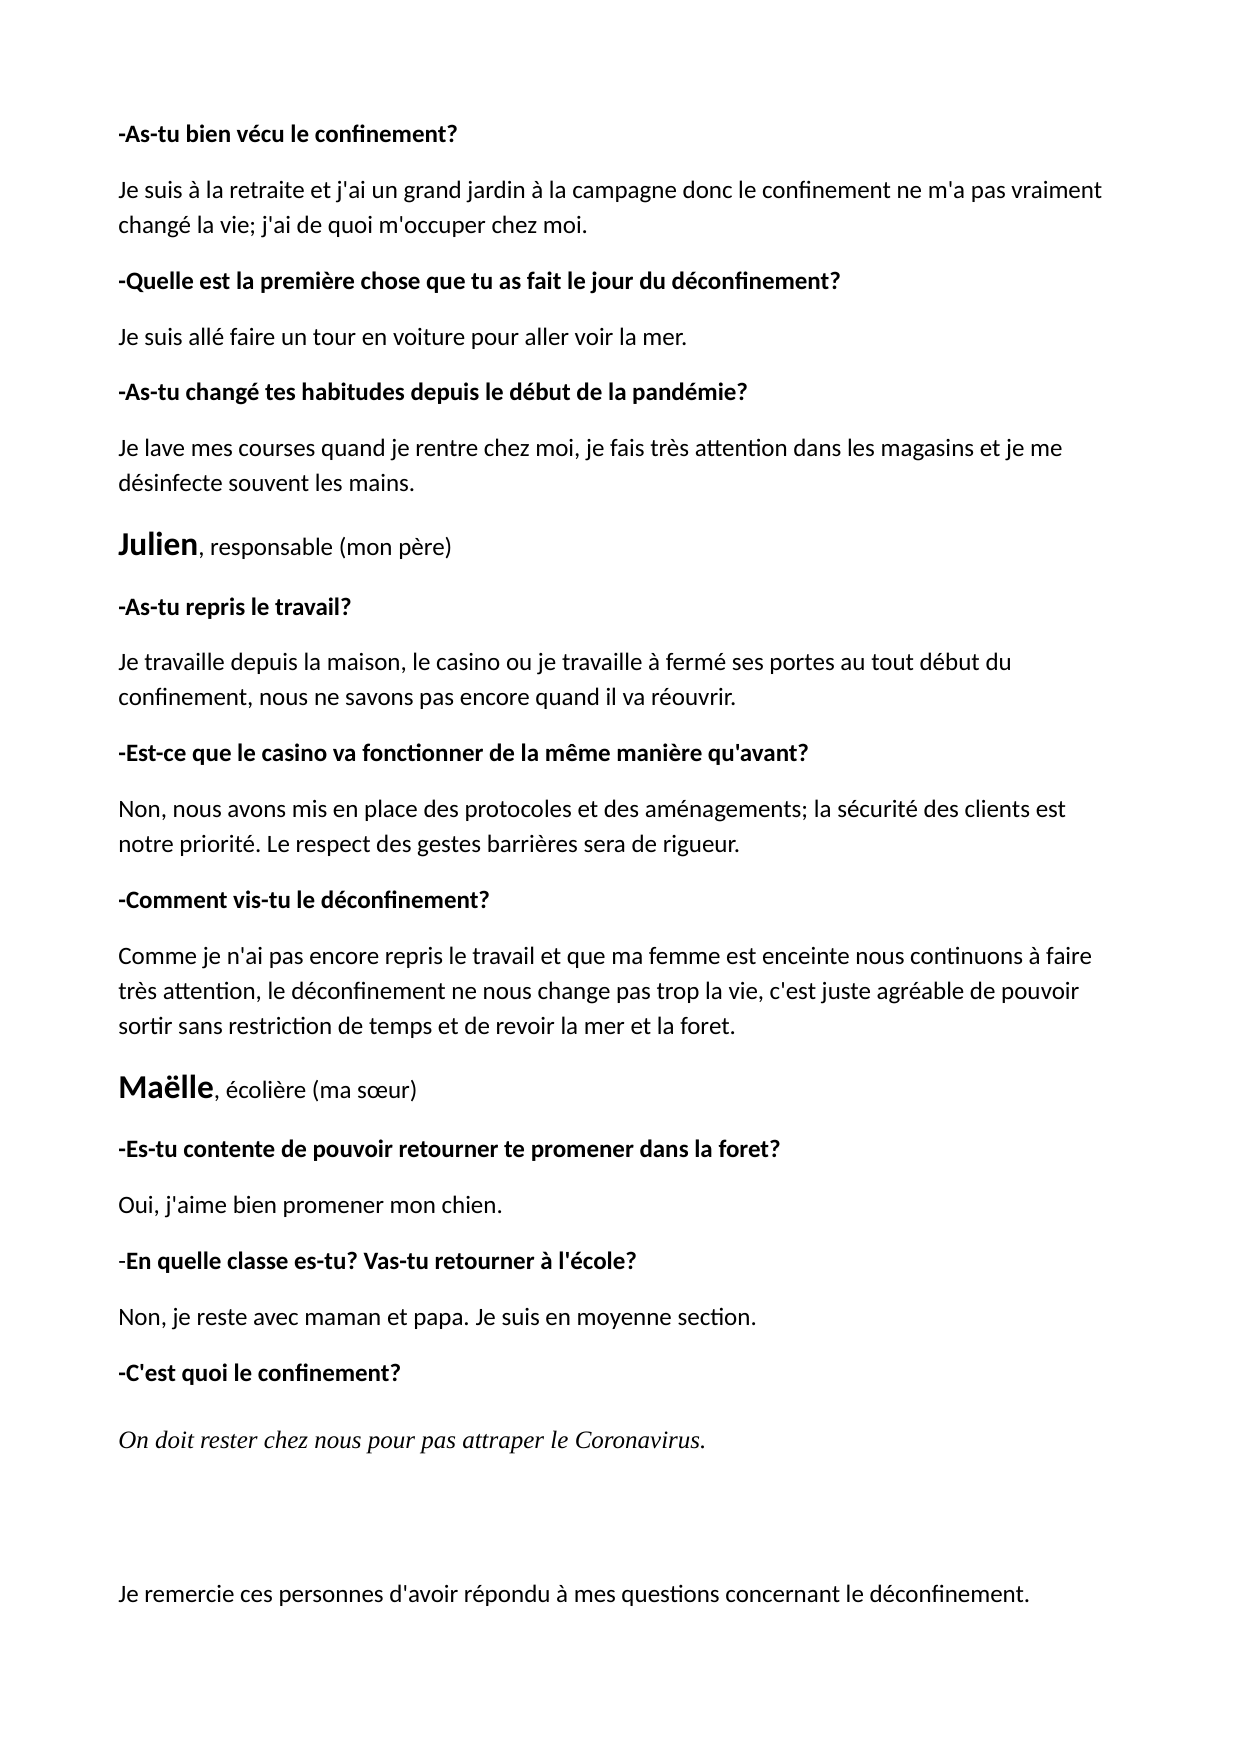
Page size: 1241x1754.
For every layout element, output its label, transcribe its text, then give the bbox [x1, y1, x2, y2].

text Non, nous avons mis en place des protocoles et des aménagements; la sécurité des clients est notre priorité. Le respect des gestes barrières sera de rigueur. [118, 793, 1122, 859]
text Comme je n'ai pas encore repris le travail et que ma femme est enceinte nous continuons à faire très attention, le déconfinement ne nous change pas trop la vie, c'est juste agréable de pouvoir sortir sans restriction de temps et de revoir la mer et la foret. [118, 940, 1122, 1040]
text -Quelle est la première chose que tu as fait le jour du déconfinement? [118, 265, 1122, 295]
text -As-tu bien vécu le confinement? [118, 118, 1122, 149]
text -Comment vis-tu le déconfinement? [118, 884, 1122, 914]
text Non, je reste avec maman et papa. Je suis en moyenne section. [118, 1301, 1122, 1331]
text Maëlle, écolière (ma sœur) [118, 1066, 1122, 1106]
text -Es-tu contente de pouvoir retourner te promener dans la foret? [118, 1133, 1122, 1164]
text -Est-ce que le casino va fonctionner de la même manière qu'avant? [118, 737, 1122, 768]
text Je lave mes courses quand je rentre chez moi, je fais très attention dans les magasins et je me désinfecte souvent les mains. [118, 432, 1122, 498]
text -As-tu repris le travail? [118, 591, 1122, 621]
text Je suis à la retraite et j'ai un grand jardin à la campagne donc le confinement ne m'a pas vraiment changé la vie; j'ai de quoi m'occuper chez moi. [118, 174, 1122, 239]
text -En quelle classe es-tu? Vas-tu retourner à l'école? [118, 1245, 1122, 1276]
text On doit rester chez nous pour pas attraper le Coronavirus. [118, 1425, 1122, 1454]
text Je suis allé faire un tour en voiture pour aller voir la mer. [118, 321, 1122, 351]
text -As-tu changé tes habitudes depuis le début de la pandémie? [118, 376, 1122, 407]
text Je remercie ces personnes d'avoir répondu à mes questions concernant le déconfinement. [118, 1578, 1122, 1608]
text -C'est quoi le confinement? [118, 1357, 1122, 1387]
text Oui, j'aime bien promener mon chien. [118, 1189, 1122, 1220]
text Julien, responsable (mon père) [118, 523, 1122, 564]
text Je travaille depuis la maison, le casino ou je travaille à fermé ses portes au tout début du confinement, nous ne savons pas encore quand il va réouvrir. [118, 647, 1122, 712]
